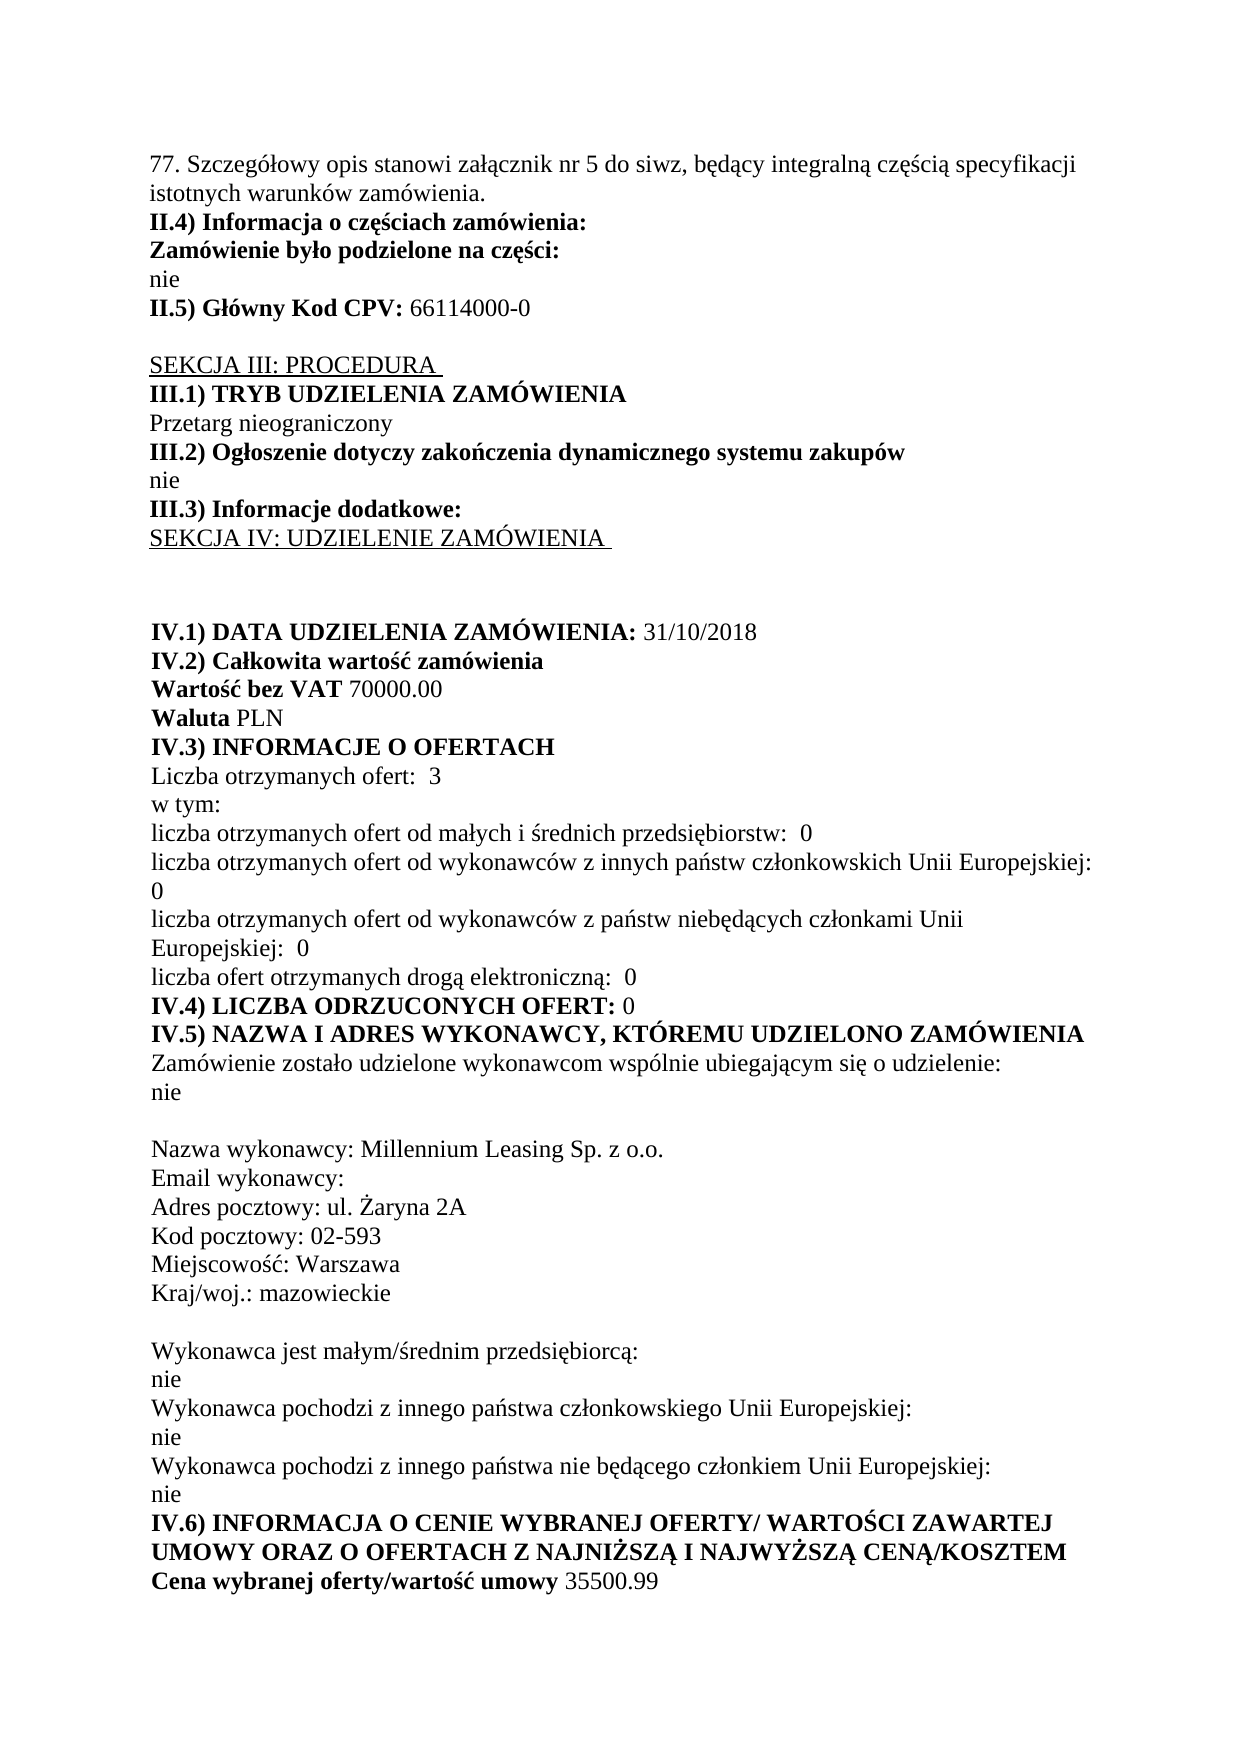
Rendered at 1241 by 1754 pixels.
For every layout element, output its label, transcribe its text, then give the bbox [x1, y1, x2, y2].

table_header [149, 552, 1096, 583]
table_cell 77. Szczegółowy opis stanowi załącznik nr 5 do siwz, będący integralną częścią specyfikacji istotnych warunków zamówienia. II.4) Informacja o częściach zamówienia: Zamówienie było podzielone na części: nie II.5) Główny Kod CPV: 66114000-0 SEKCJA III: PROCEDURA III.1) TRYB UDZIELENIA ZAMÓWIENIA Przetarg nieograniczony III.2) Ogłoszenie dotyczy zakończenia dynamicznego systemu zakupów nie III.3) Informacje dodatkowe: SEKCJA IV: UDZIELENIE ZAMÓWIENIA [148, 148, 1102, 1598]
table_cell [1096, 584, 1100, 615]
table_cell [149, 584, 1096, 615]
table_header [1096, 552, 1100, 583]
table_cell IV.1) DATA UDZIELENIA ZAMÓWIENIA: 31/10/2018 IV.2) Całkowita wartość zamówienia Wartość bez VAT 70000.00 Waluta PLN IV.3) INFORMACJE O OFERTACH Liczba otrzymanych ofert: 3 w tym: liczba otrzymanych ofert od małych i średnich przedsiębiorstw: 0 liczba otrzymanych ofert od wykonawców z innych państw członkowskich Unii Europejskiej: 0 liczba otrzymanych ofert od wykonawców z państw niebędących członkami Unii Europejskiej: 0 liczba ofert otrzymanych drogą elektroniczną: 0 IV.4) LICZBA ODRZUCONYCH OFERT: 0 IV.5) NAZWA I ADRES WYKONAWCY, KTÓREMU UDZIELONO ZAMÓWIENIA Zamówienie zostało udzielone wykonawcom wspólnie ubiegającym się o udzielenie: nie Nazwa wykonawcy: Millennium Leasing Sp. z o.o. Email wykonawcy: Adres pocztowy: ul. Żaryna 2A Kod pocztowy: 02-593 Miejscowość: Warszawa Kraj/woj.: mazowieckie Wykonawca jest małym/średnim przedsiębiorcą: nie Wykonawca pochodzi z innego państwa członkowskiego Unii Europejskiej: nie Wykonawca pochodzi z innego państwa nie będącego członkiem Unii Europejskiej: nie IV.6) INFORMACJA O CENIE WYBRANEJ OFERTY/ WARTOŚCI ZAWARTEJ UMOWY ORAZ O OFERTACH Z NAJNIŻSZĄ I NAJWYŻSZĄ CENĄ/KOSZTEM Cena wybranej oferty/wartość umowy 35500.99 [149, 615, 1100, 1596]
